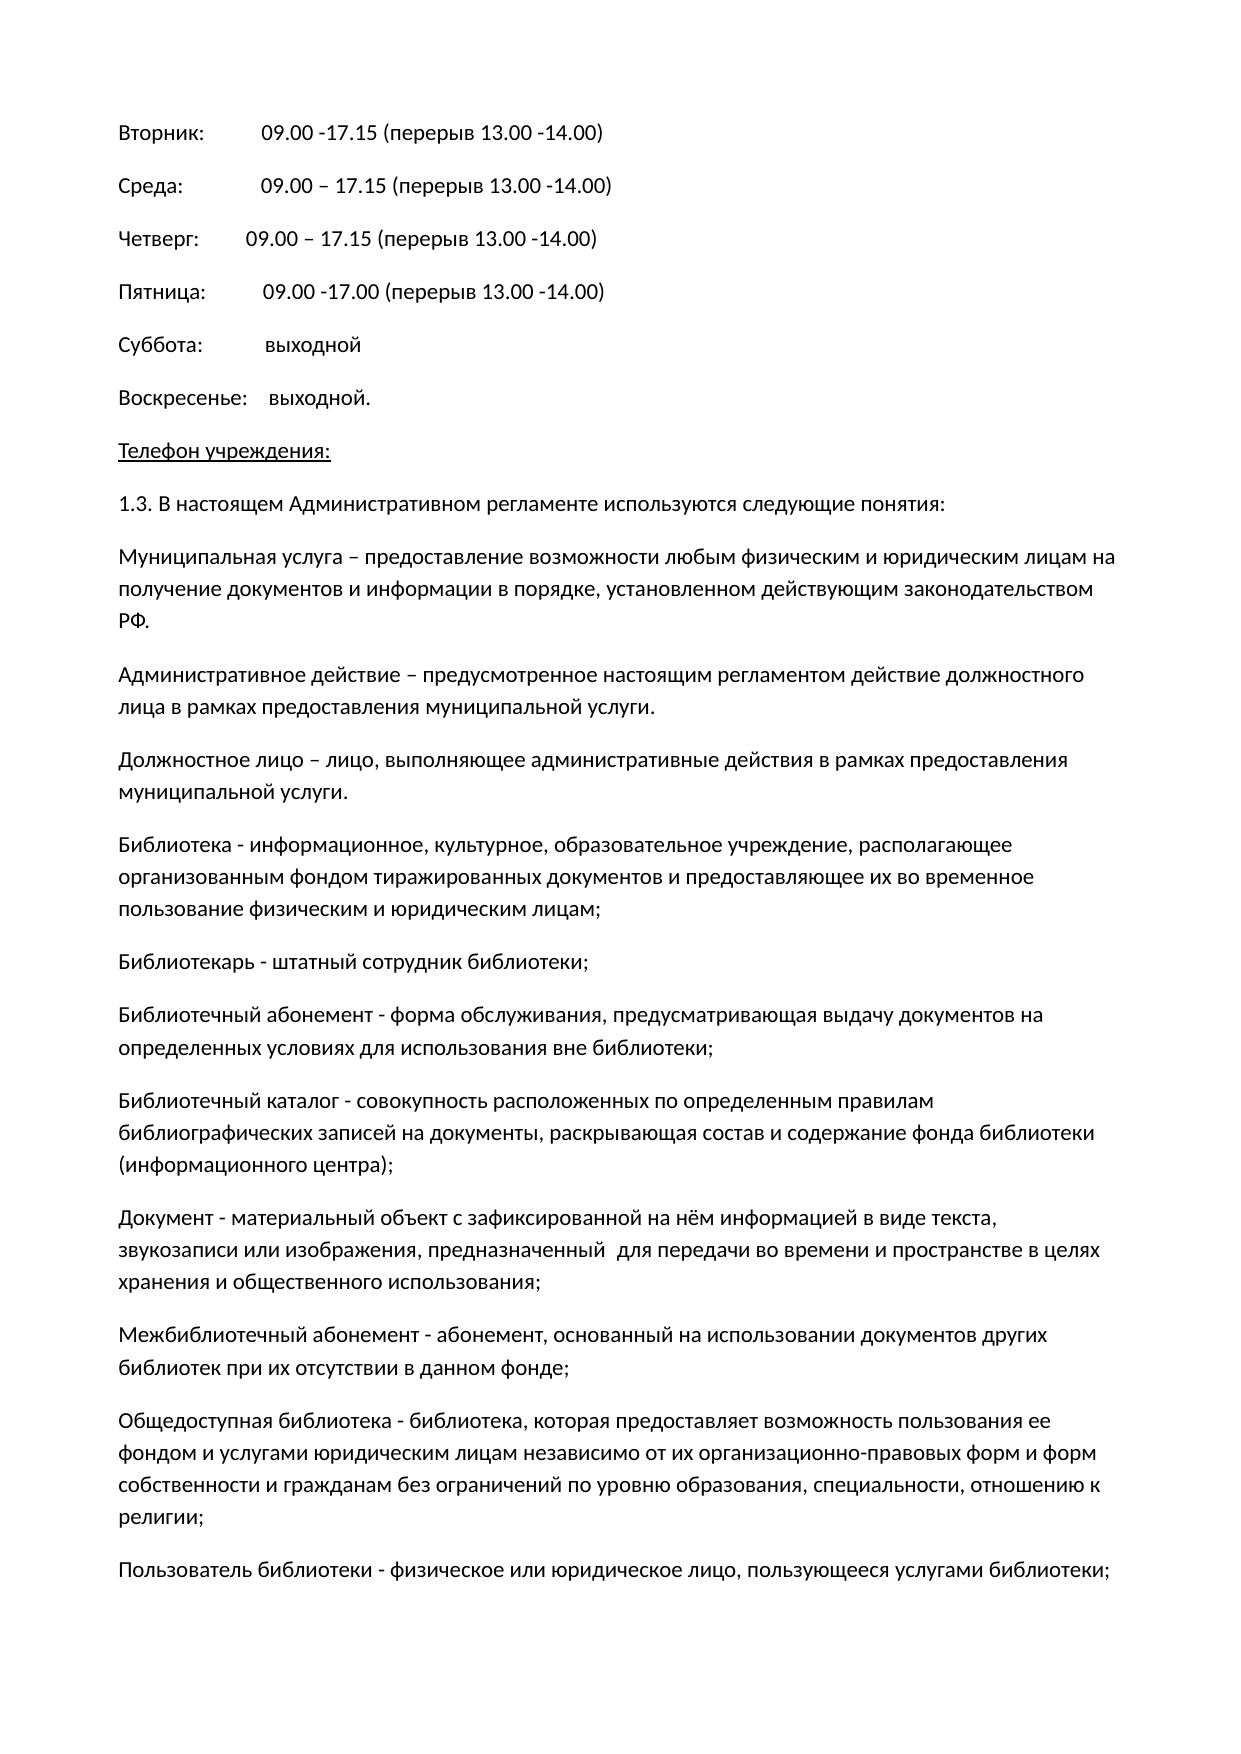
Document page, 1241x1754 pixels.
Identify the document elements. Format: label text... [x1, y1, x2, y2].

text 1.3. В настоящем Административном регламенте используются следующие понятия: [118, 489, 1122, 517]
text Муниципальная услуга – предоставление возможности любым физическим и юридическим лицам на получение документов и информации в порядке, установленном действующим законодательством РФ. [118, 542, 1122, 635]
text Вторник: 09.00 -17.15 (перерыв 13.00 -14.00) [118, 118, 1122, 146]
text Библиотека - информационное, культурное, образовательное учреждение, располагающее организованным фондом тиражированных документов и предоставляющее их во временное пользование физическим и юридическим лицам; [118, 830, 1122, 922]
text Пятница: 09.00 -17.00 (перерыв 13.00 -14.00) [118, 277, 1122, 305]
text Общедоступная библиотека - библиотека, которая предоставляет возможность пользования ее фондом и услугами юридическим лицам независимо от их организационно-правовых форм и форм собственности и гражданам без ограничений по уровню образования, специальности, отношению к религии; [118, 1406, 1122, 1530]
text Документ - материальный объект с зафиксированной на нём информацией в виде текста, звукозаписи или изображения, предназначенный для передачи во времени и пространстве в целях хранения и общественного использования; [118, 1203, 1122, 1296]
text Пользователь библиотеки - физическое или юридическое лицо, пользующееся услугами библиотеки; [118, 1555, 1122, 1583]
text Должностное лицо – лицо, выполняющее административные действия в рамках предоставления муниципальной услуги. [118, 745, 1122, 805]
text Межбиблиотечный абонемент - абонемент, основанный на использовании документов других библиотек при их отсутствии в данном фонде; [118, 1321, 1122, 1381]
text Библиотечный абонемент - форма обслуживания, предусматривающая выдачу документов на определенных условиях для использования вне библиотеки; [118, 1001, 1122, 1061]
text Административное действие – предусмотренное настоящим регламентом действие должностного лица в рамках предоставления муниципальной услуги. [118, 660, 1122, 720]
text Среда: 09.00 – 17.15 (перерыв 13.00 -14.00) [118, 171, 1122, 199]
text Воскресенье: выходной. [118, 383, 1122, 411]
text Суббота: выходной [118, 330, 1122, 358]
text Телефон учреждения: [118, 436, 1122, 464]
text Четверг: 09.00 – 17.15 (перерыв 13.00 -14.00) [118, 224, 1122, 252]
text Библиотечный каталог - совокупность расположенных по определенным правилам библиографических записей на документы, раскрывающая состав и содержание фонда библиотеки (информационного центра); [118, 1086, 1122, 1178]
text Библиотекарь - штатный сотрудник библиотеки; [118, 947, 1122, 976]
